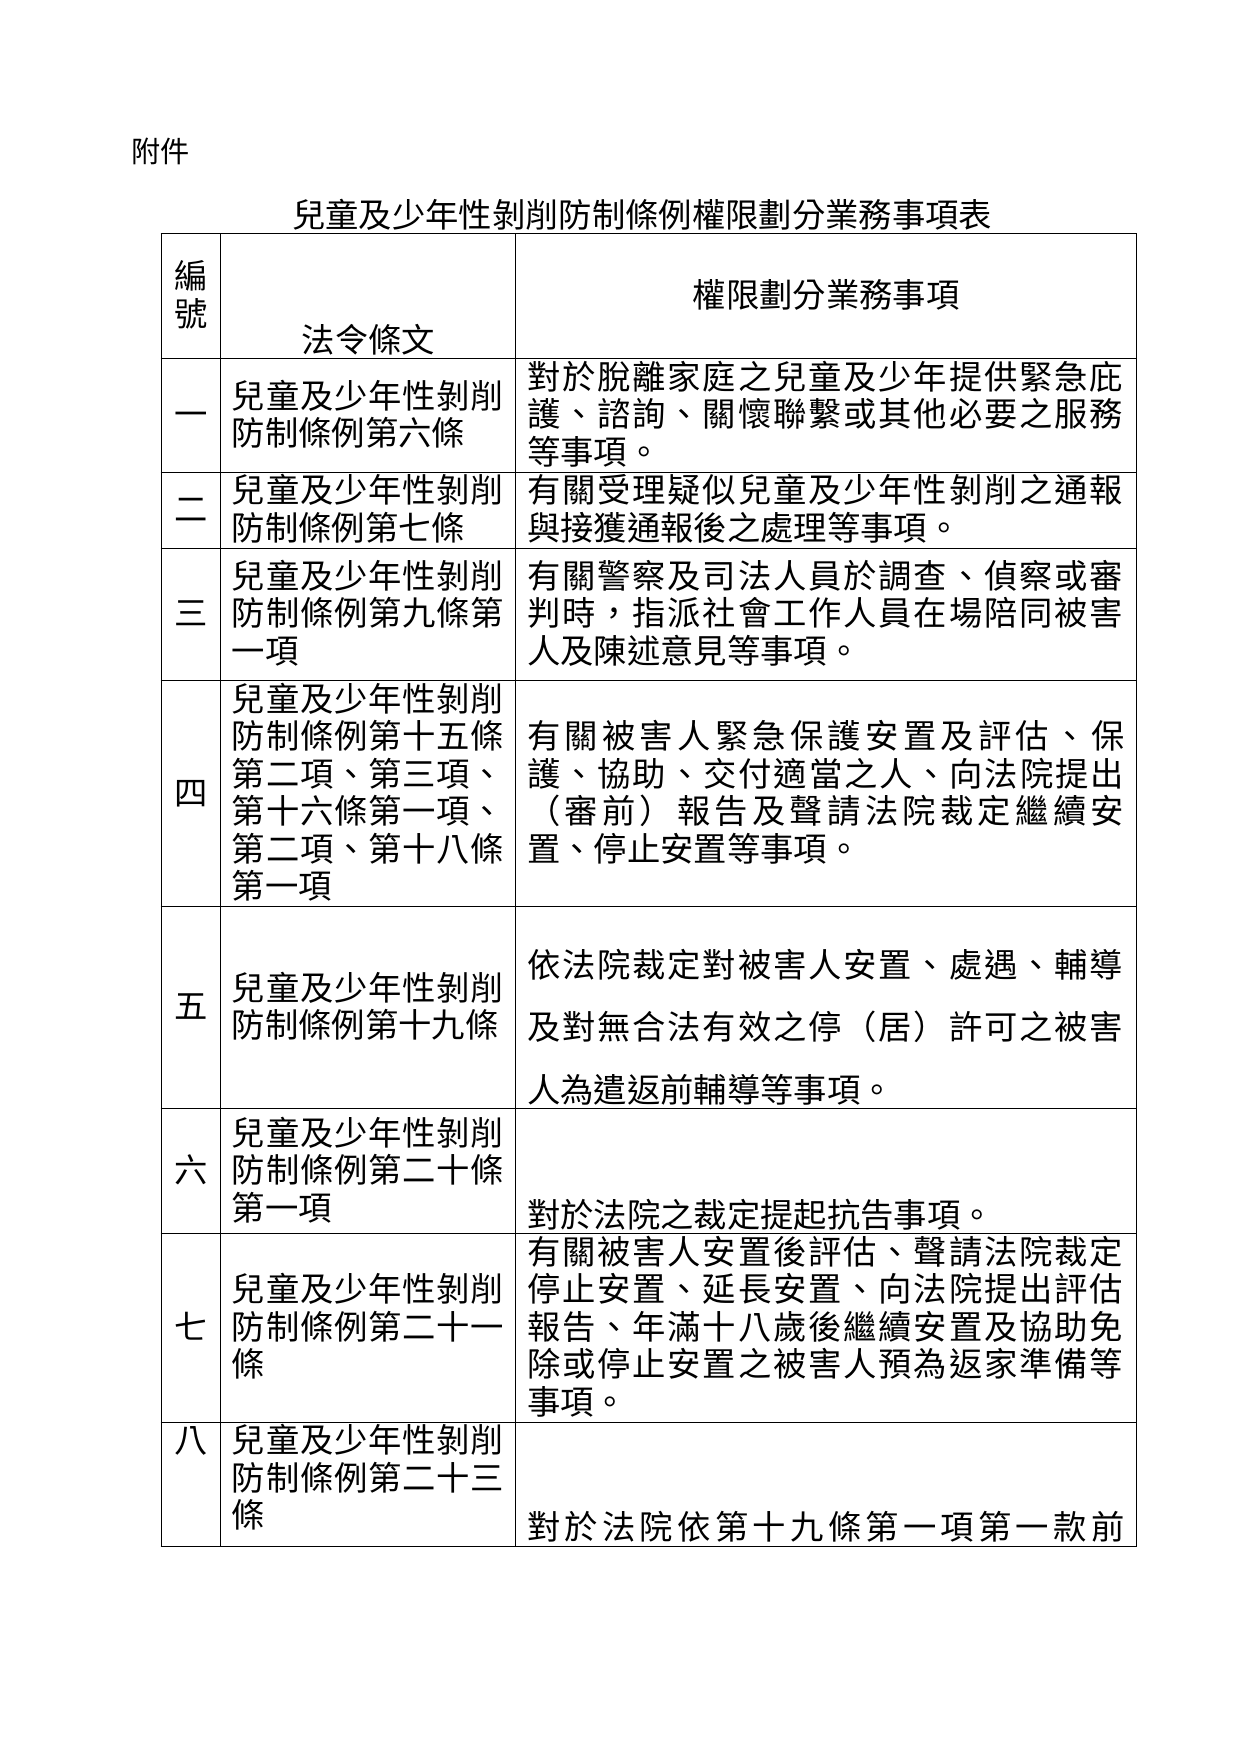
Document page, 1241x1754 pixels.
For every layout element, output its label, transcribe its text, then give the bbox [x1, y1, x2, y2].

table_cell 五 [162, 907, 220, 1108]
table_cell 兒童及少年性剝削防制條例第十五條第二項、第三項、第十六條第一項、第二項、第十八條第一項 [221, 681, 515, 906]
table_header 編號 [162, 234, 220, 358]
text 兒童及少年性剝削防制條例權限劃分業務事項表 [131, 171, 1053, 233]
table_cell 一 [162, 359, 220, 472]
table_cell 依法院裁定對被害人安置、處遇、輔導及對無合法有效之停（居）許可之被害人為遣返前輔導等事項。 [516, 907, 1136, 1108]
table_cell 對於法院之裁定提起抗告事項。 [516, 1109, 1136, 1233]
table_cell 兒童及少年性剝削防制條例第九條第一項 [221, 549, 515, 680]
table_cell 有關警察及司法人員於調查、偵察或審判時，指派社會工作人員在場陪同被害人及陳述意見等事項。 [516, 549, 1136, 680]
table_cell 三 [162, 549, 220, 680]
table_cell 兒童及少年性剝削防制條例第七條 [221, 473, 515, 548]
table_cell 兒童及少年性剝削防制條例第十九條 [221, 907, 515, 1108]
table_cell 有關被害人緊急保護安置及評估、保護、協助、交付適當之人、向法院提出（審前）報告及聲請法院裁定繼續安置、停止安置等事項。 [516, 681, 1136, 906]
table_cell 四 [162, 681, 220, 906]
table_cell 兒童及少年性剝削防制條例第六條 [221, 359, 515, 472]
table_header 法令條文 [221, 234, 515, 358]
table_cell 對於脫離家庭之兒童及少年提供緊急庇護、諮詢、關懷聯繫或其他必要之服務等事項。 [516, 359, 1136, 472]
table_cell 八 [162, 1423, 220, 1546]
table_cell 有關受理疑似兒童及少年性剝削之通報與接獲通報後之處理等事項。 [516, 473, 1136, 548]
text 附件 [131, 108, 1053, 171]
table_cell 有關被害人安置後評估、聲請法院裁定停止安置、延長安置、向法院提出評估報告、年滿十八歲後繼續安置及協助免除或停止安置之被害人預為返家準備等事項。 [516, 1234, 1136, 1422]
table_cell 二 [162, 473, 220, 548]
table_cell 七 [162, 1234, 220, 1422]
table_header 權限劃分業務事項 [516, 234, 1136, 358]
table_cell 對於法院依第十九條第一項第一款前 [516, 1423, 1136, 1546]
table_cell 六 [162, 1109, 220, 1233]
table_cell 兒童及少年性剝削防制條例第二十條第一項 [221, 1109, 515, 1233]
table_cell 兒童及少年性剝削防制條例第二十一條 [221, 1234, 515, 1422]
table_cell 兒童及少年性剝削防制條例第二十三條 [221, 1423, 515, 1546]
